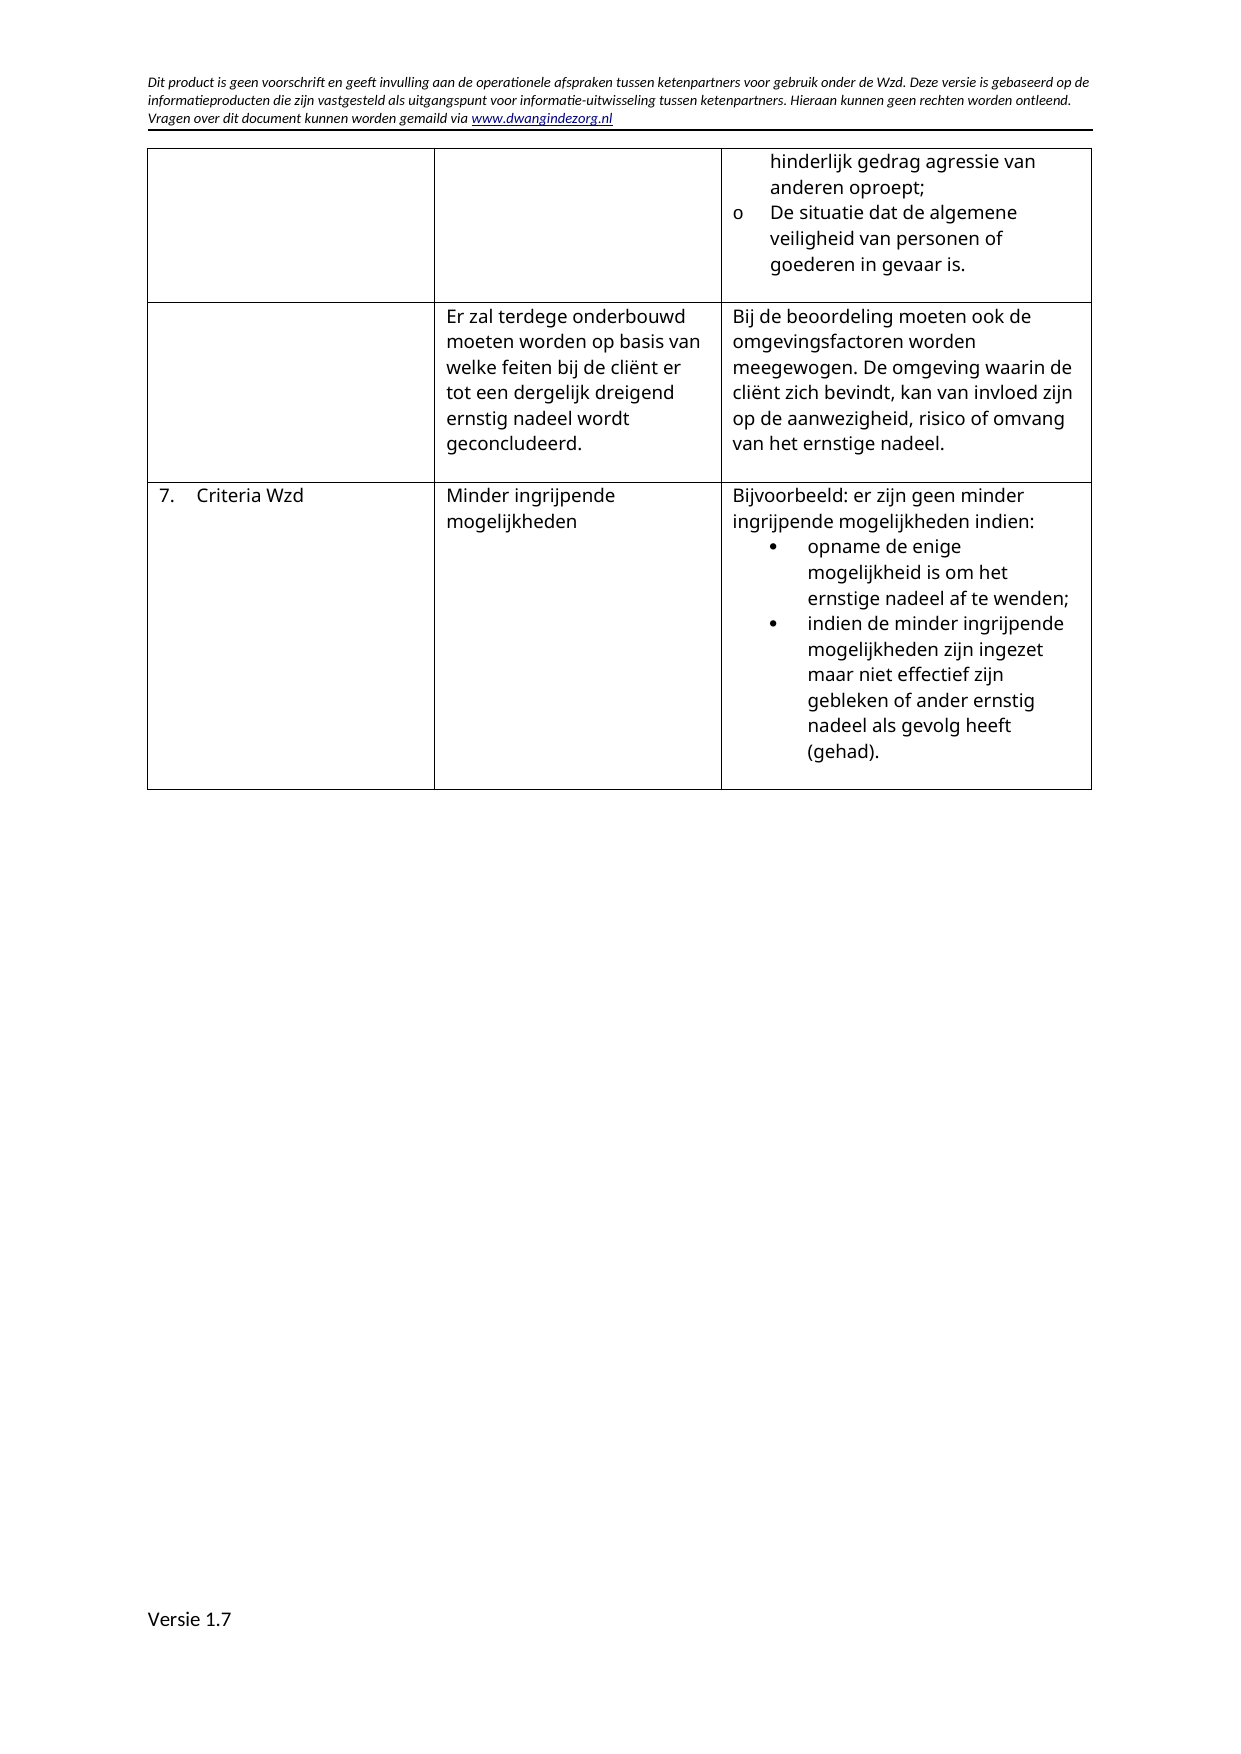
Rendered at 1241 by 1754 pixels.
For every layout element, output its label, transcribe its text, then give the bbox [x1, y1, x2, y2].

table_cell Levensgevaar, ernstig lichamelijk letsel, ernstige psychische, materiële, immateriële of financiële schade, ernstige verwaarlozing of maatschappelijke teloorgang, ernstig verstoorde ontwikkeling voor of van de cliënt of een ander; Bedreiging van de veiligheid van de cliënt al dan niet doordat hij onder invloed van een ander raakt; De situatie dat de cliënt met hinderlijk gedrag agressie van anderen oproept; De situatie dat de algemene veiligheid van personen of goederen in gevaar is. [722, 149, 1091, 302]
table_cell [148, 149, 434, 302]
table_cell Er zal terdege onderbouwd moeten worden op basis van welke feiten bij de cliënt er tot een dergelijk dreigend ernstig nadeel wordt geconcludeerd. [435, 303, 721, 482]
table_cell [435, 149, 721, 302]
table_cell Minder ingrijpende mogelijkheden [435, 483, 721, 789]
table_cell Criteria Wzd [148, 483, 434, 789]
table_cell Bijvoorbeeld: er zijn geen minder ingrijpende mogelijkheden indien: opname de enige mogelijkheid is om het ernstige nadeel af te wenden; indien de minder ingrijpende mogelijkheden zijn ingezet maar niet effectief zijn gebleken of ander ernstig nadeel als gevolg heeft (gehad). [722, 483, 1091, 789]
table_cell [148, 303, 434, 482]
table_cell Bij de beoordeling moeten ook de omgevingsfactoren worden meegewogen. De omgeving waarin de cliënt zich bevindt, kan van invloed zijn op de aanwezigheid, risico of omvang van het ernstige nadeel. [722, 303, 1091, 482]
